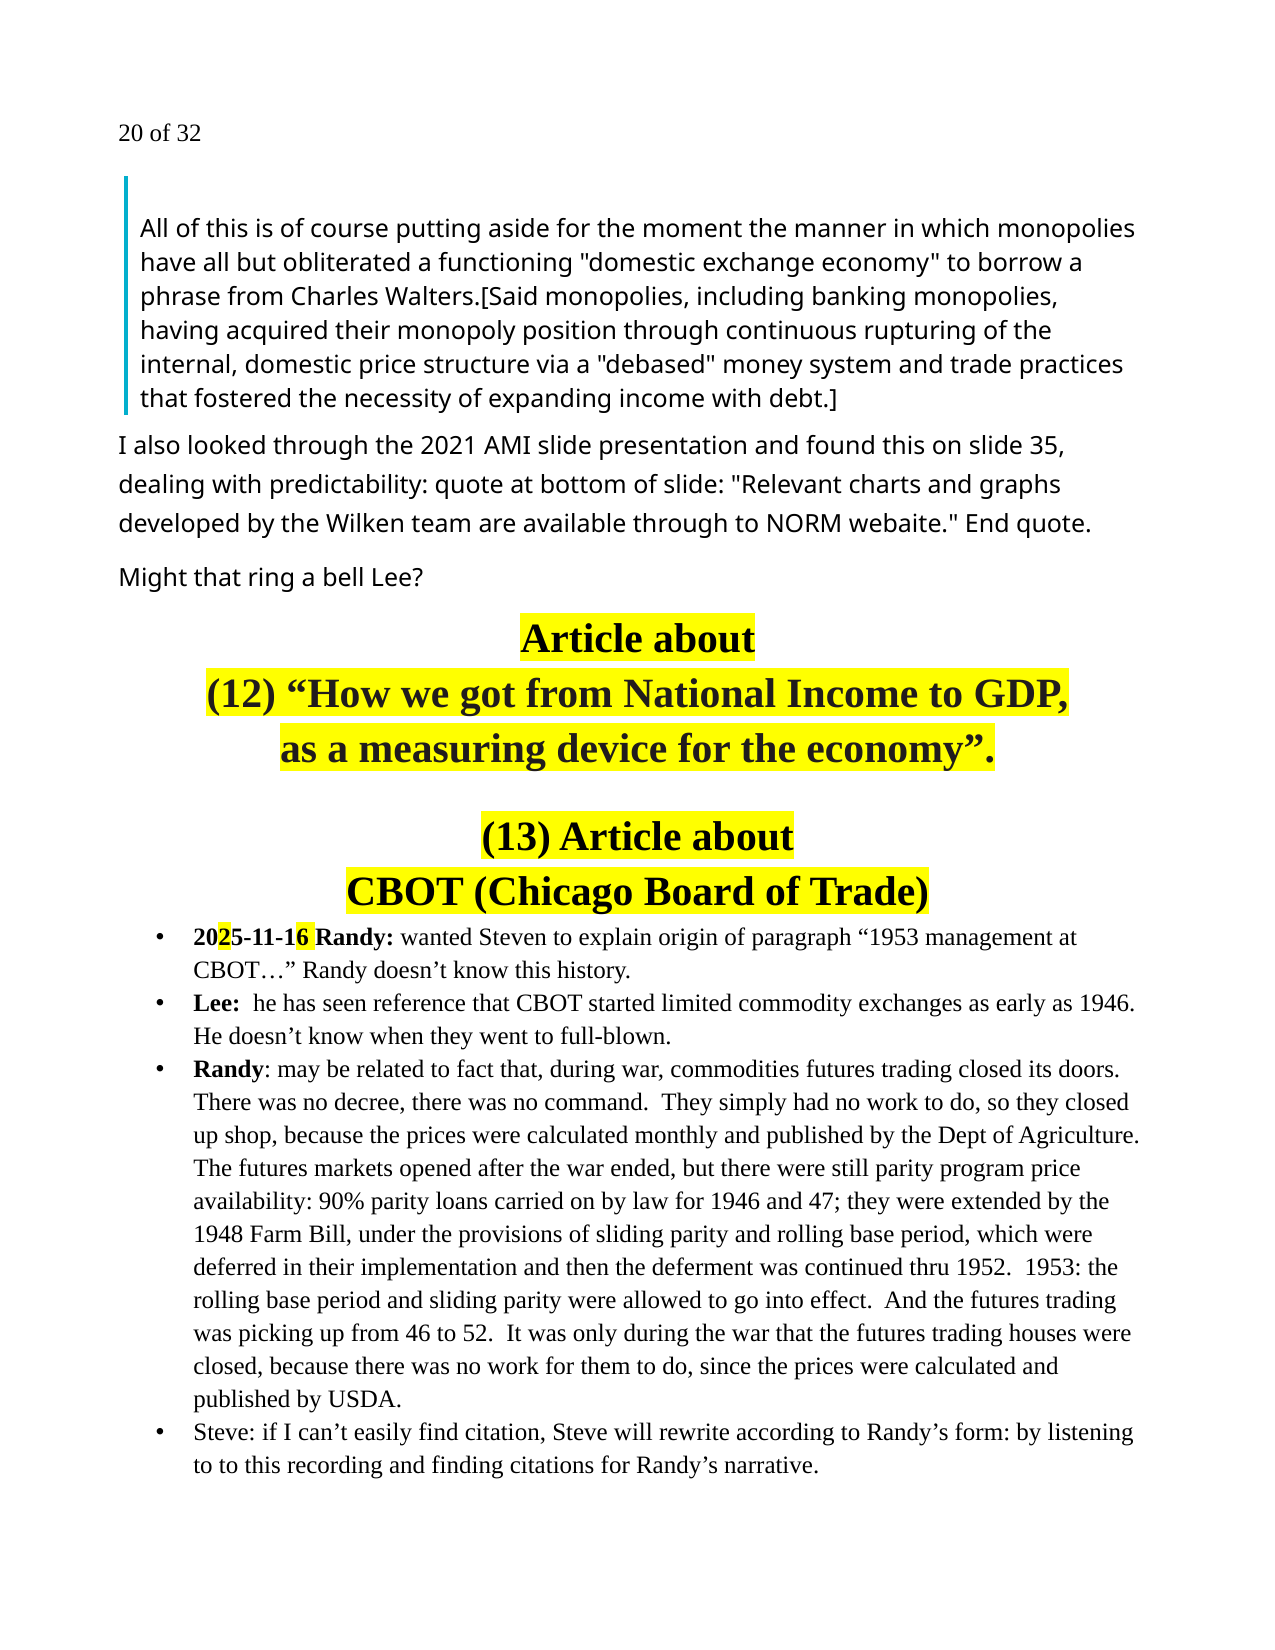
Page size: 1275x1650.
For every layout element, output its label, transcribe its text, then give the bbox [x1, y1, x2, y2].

text I also looked through the 2021 AMI slide presentation and found this on slide 35, dealing with predictability: quote at bottom of slide: "Relevant charts and graphs developed by the Wilken team are available through to NORM webaite." End quote. [118, 427, 1157, 540]
text CBOT (Chicago Board of Trade) [118, 867, 1157, 914]
list Lee: he has seen reference that CBOT started limited commodity exchanges as early as 1946. He doesn’t know when they went to full-blown. [156, 988, 1157, 1049]
list Steve: if I can’t easily find citation, Steve will rewrite according to Randy’s form: by listening to to this recording and finding citations for Randy’s narrative. [156, 1417, 1157, 1479]
text Might that ring a bell Lee? [118, 559, 1157, 593]
list Randy: may be related to fact that, during war, commodities futures trading closed its doors. There was no decree, there was no command. They simply had no work to do, so they closed up shop, because the prices were calculated monthly and published by the Dept of Agriculture. The futures markets opened after the war ended, but there were still parity program price availability: 90% parity loans carried on by law for 1946 and 47; they were extended by the 1948 Farm Bill, under the provisions of sliding parity and rolling base period, which were deferred in their implementation and then the deferment was continued thru 1952. 1953: the rolling base period and sliding parity were allowed to go into effect. And the futures trading was picking up from 46 to 52. It was only during the war that the futures trading houses were closed, because there was no work for them to do, since the prices were calculated and published by USDA. [156, 1054, 1157, 1413]
text (12) “How we got from National Income to GDP, [118, 668, 1157, 716]
text All of this is of course putting aside for the moment the manner in which monopolies have all but obliterated a functioning "domestic exchange economy" to borrow a phrase from Charles Walters.[Said monopolies, including banking monopolies, having acquired their monopoly position through continuous rupturing of the internal, domestic price structure via a "debased" money system and trade practices that fostered the necessity of expanding income with debt.] [128, 176, 1144, 415]
text (13) Article about [118, 811, 1157, 859]
list 2025-11-16 Randy: wanted Steven to explain origin of paragraph “1953 management at CBOT…” Randy doesn’t know this history. [156, 922, 1157, 983]
text as a measuring device for the economy”. [118, 723, 1157, 771]
text Article about [118, 613, 1157, 661]
